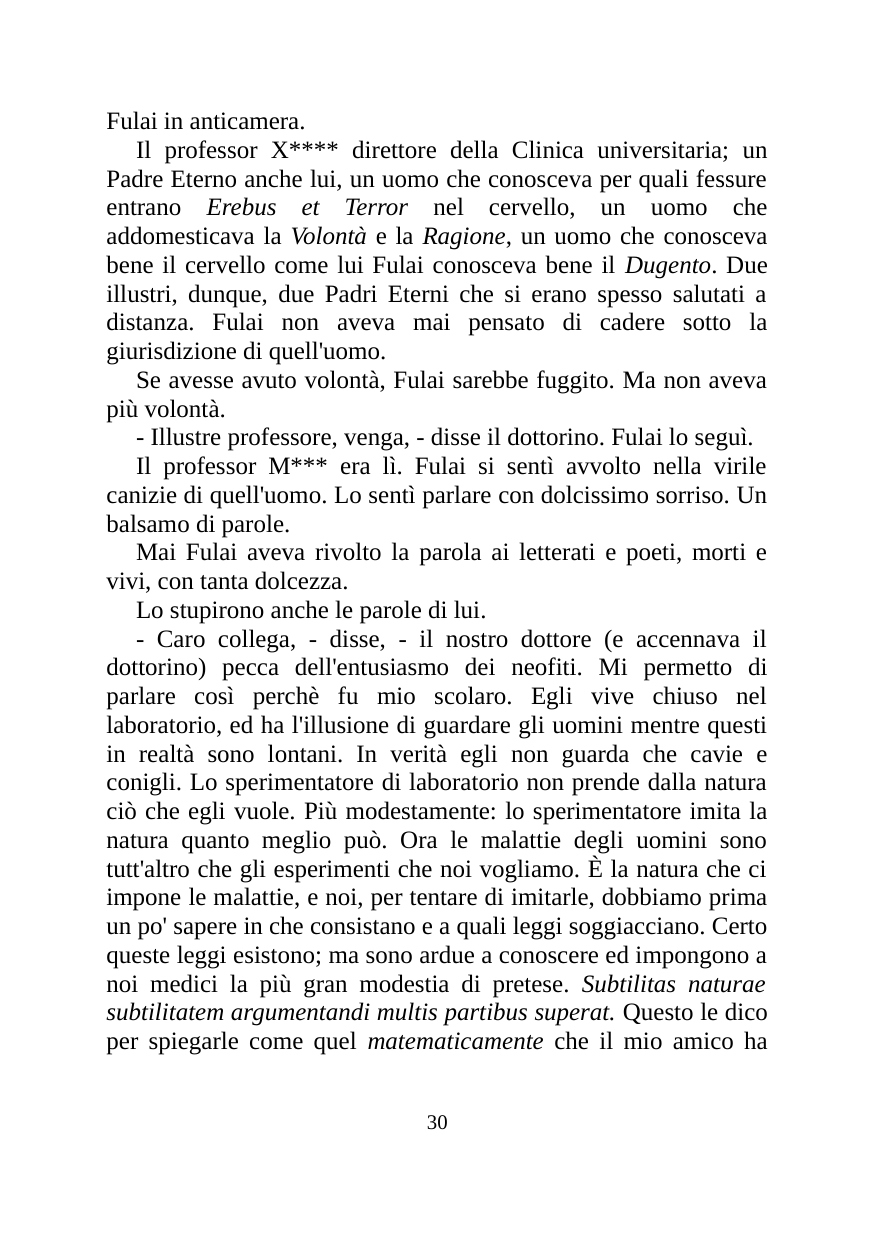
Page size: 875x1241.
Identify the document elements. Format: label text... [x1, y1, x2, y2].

text Il professor X**** direttore della Clinica universitaria; un Padre Eterno anche lui, un uomo che conosceva per quali fessure entrano Erebus et Terror nel cervello, un uomo che addomesticava la Volontà e la Ragione, un uomo che conosceva bene il cervello come lui Fulai conosceva bene il Dugento. Due illustri, dunque, due Padri Eterni che si erano spesso salutati a distanza. Fulai non aveva mai pensato di cadere sotto la giurisdizione di quell'uomo. [106, 135, 768, 365]
text - Caro collega, - disse, - il nostro dottore (e accennava il dottorino) pecca dell'entusiasmo dei neofiti. Mi permetto di parlare così perchè fu mio scolaro. Egli vive chiuso nel laboratorio, ed ha l'illusione di guardare gli uomini mentre questi in realtà sono lontani. In verità egli non guarda che cavie e conigli. Lo sperimentatore di laboratorio non prende dalla natura ciò che egli vuole. Più modestamente: lo sperimentatore imita la natura quanto meglio può. Ora le malattie degli uomini sono tutt'altro che gli esperimenti che noi vogliamo. È la natura che ci impone le malattie, e noi, per tentare di imitarle, dobbiamo prima un po' sapere in che consistano e a quali leggi soggiacciano. Certo queste leggi esistono; ma sono ardue a conoscere ed impongono a noi medici la più gran modestia di pretese. Subtilitas naturae subtilitatem argumentandi multis partibus superat. Questo le dico per spiegarle come quel matematicamente che il mio amico ha [106, 624, 768, 1055]
text Lo stupirono anche le parole di lui. [106, 595, 768, 624]
text - Illustre professore, venga, - disse il dottorino. Fulai lo seguì. [106, 422, 768, 451]
text Fulai in anticamera. [106, 106, 768, 135]
text Il professor M*** era lì. Fulai si sentì avvolto nella virile canizie di quell'uomo. Lo sentì parlare con dolcissimo sorriso. Un balsamo di parole. [106, 451, 768, 537]
text Mai Fulai aveva rivolto la parola ai letterati e poeti, morti e vivi, con tanta dolcezza. [106, 537, 768, 595]
text Se avesse avuto volontà, Fulai sarebbe fuggito. Ma non aveva più volontà. [106, 365, 768, 422]
